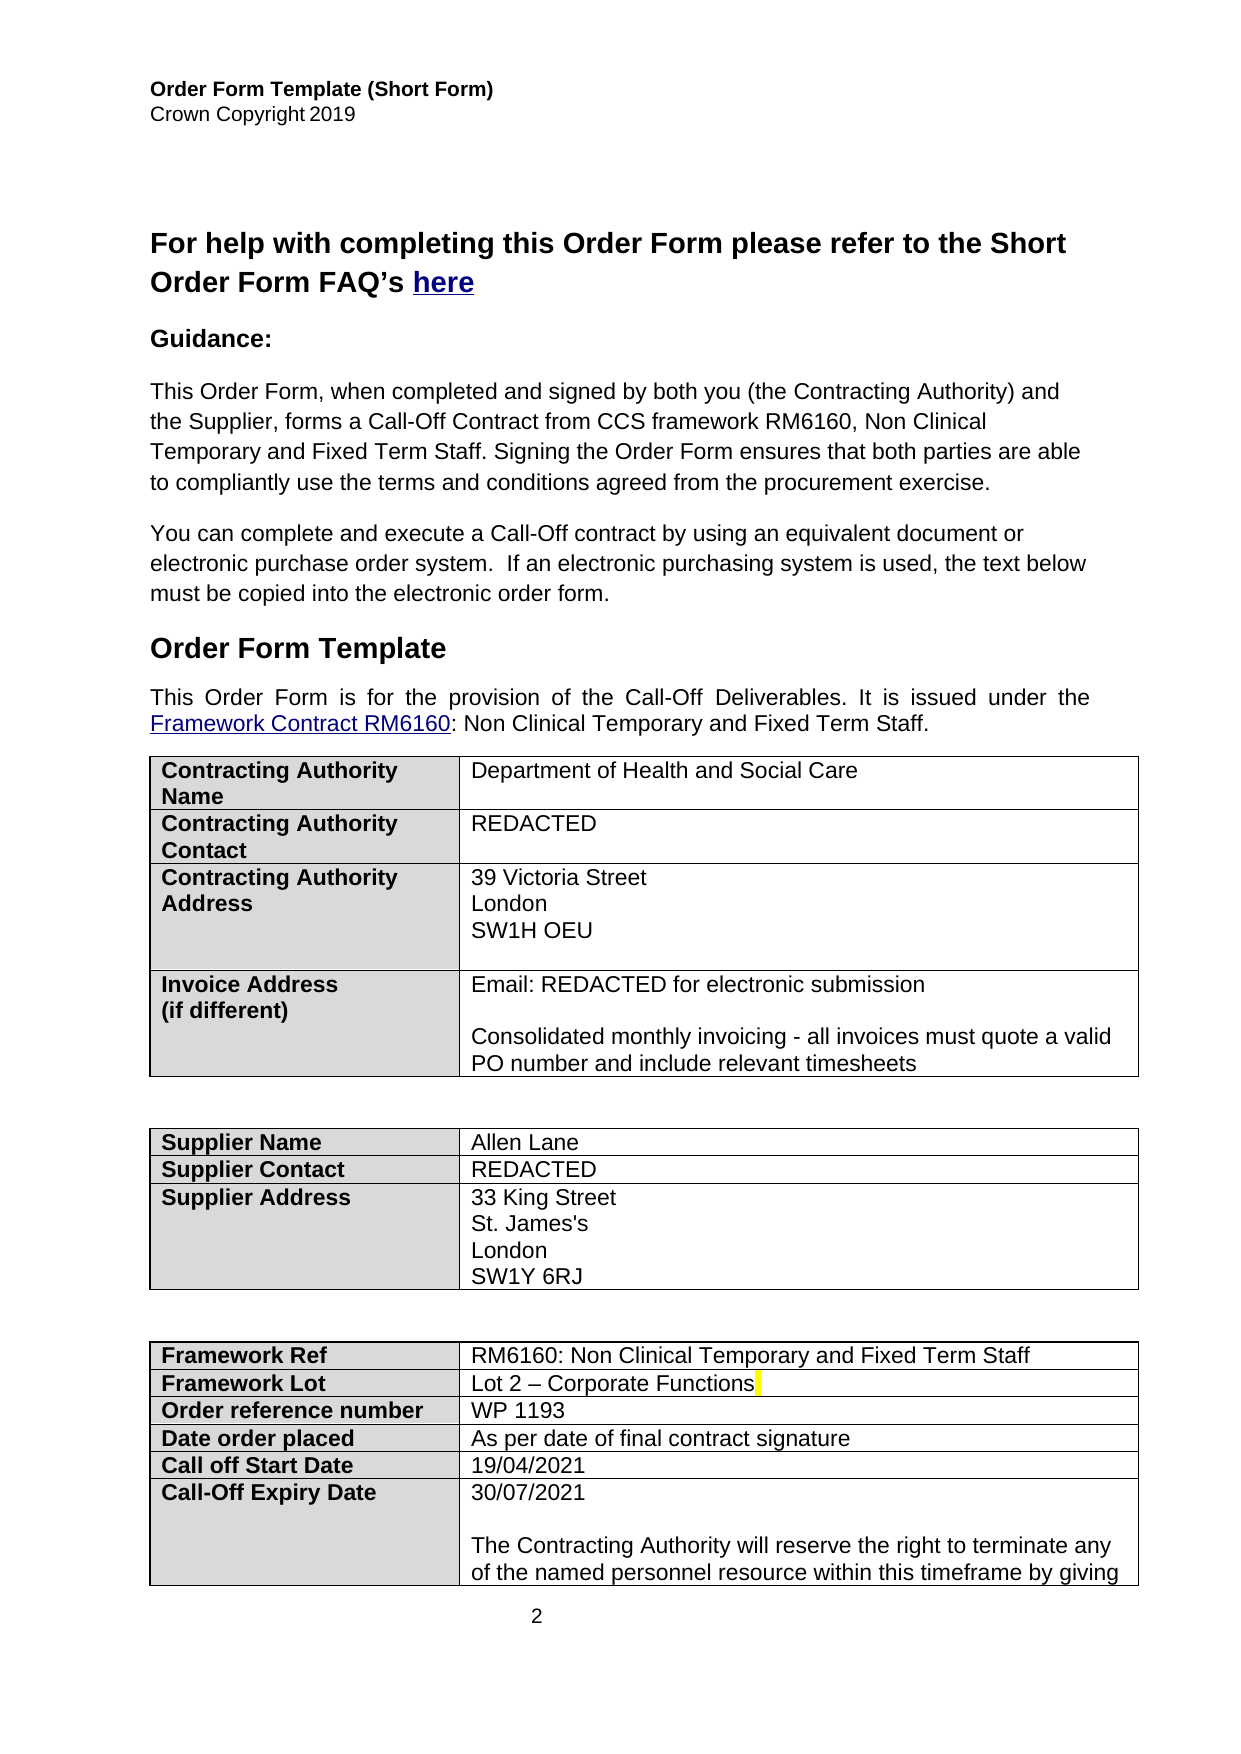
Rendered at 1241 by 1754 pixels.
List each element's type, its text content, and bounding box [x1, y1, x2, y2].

table_cell Contracting Authority Address [151, 864, 459, 969]
table_cell 33 King Street St. James's London SW1Y 6RJ [460, 1184, 1138, 1289]
text Order Form Template [150, 631, 1090, 664]
table_cell Order reference number [151, 1397, 459, 1423]
table_cell 30/07/2021 The Contracting Authority will reserve the right to terminate any of the named personnel resource within this timeframe by giving [460, 1479, 1138, 1585]
table_cell Supplier Address [151, 1184, 459, 1289]
table_cell Contracting Authority Contact [151, 810, 459, 863]
table_cell Invoice Address (if different) [151, 971, 459, 1076]
text This Order Form is for the provision of the Call-Off Deliverables. It is issued under the Framework Contract RM6160: Non Clinical Temporary and Fixed Term Staff. [150, 684, 1090, 736]
table_header Contracting Authority Name [151, 757, 459, 809]
table_header Allen Lane [460, 1129, 1138, 1155]
table_cell 39 Victoria Street London SW1H OEU [460, 864, 1138, 969]
table_cell REDACTED [460, 810, 1138, 863]
table_cell Date order placed [151, 1425, 459, 1451]
table_cell Lot 2 – Corporate Functions [460, 1370, 1138, 1396]
table_cell WP 1193 [460, 1397, 1138, 1423]
text For help with completing this Order Form please refer to the Short Order Form FAQ’s here [150, 226, 1090, 298]
text Guidance: [150, 324, 1090, 353]
table_cell Email: REDACTED for electronic submission Consolidated monthly invoicing - all invoices must quote a valid PO number and include relevant timesheets [460, 971, 1138, 1076]
text This Order Form, when completed and signed by both you (the Contracting Authority) and the Supplier, forms a Call-Off Contract from CCS framework RM6160, Non Clinical Temporary and Fixed Term Staff. Signing the Order Form ensures that both parties are able to compliantly use the terms and conditions agreed from the procurement exercise. [150, 378, 1090, 495]
table_cell Call off Start Date [151, 1452, 459, 1478]
table_header RM6160: Non Clinical Temporary and Fixed Term Staff [460, 1343, 1138, 1369]
table_cell 19/04/2021 [460, 1452, 1138, 1478]
table_header Framework Ref [151, 1343, 459, 1369]
table_cell Call-Off Expiry Date [151, 1479, 459, 1585]
table_cell As per date of final contract signature [460, 1425, 1138, 1451]
table_cell Supplier Contact [151, 1156, 459, 1183]
table_cell Framework Lot [151, 1370, 459, 1396]
table_cell REDACTED [460, 1156, 1138, 1183]
table_header Supplier Name [151, 1129, 459, 1155]
table_header Department of Health and Social Care [460, 757, 1138, 809]
text You can complete and execute a Call-Off contract by using an equivalent document or electronic purchase order system. If an electronic purchasing system is used, the text below must be copied into the electronic order form. [150, 519, 1090, 606]
